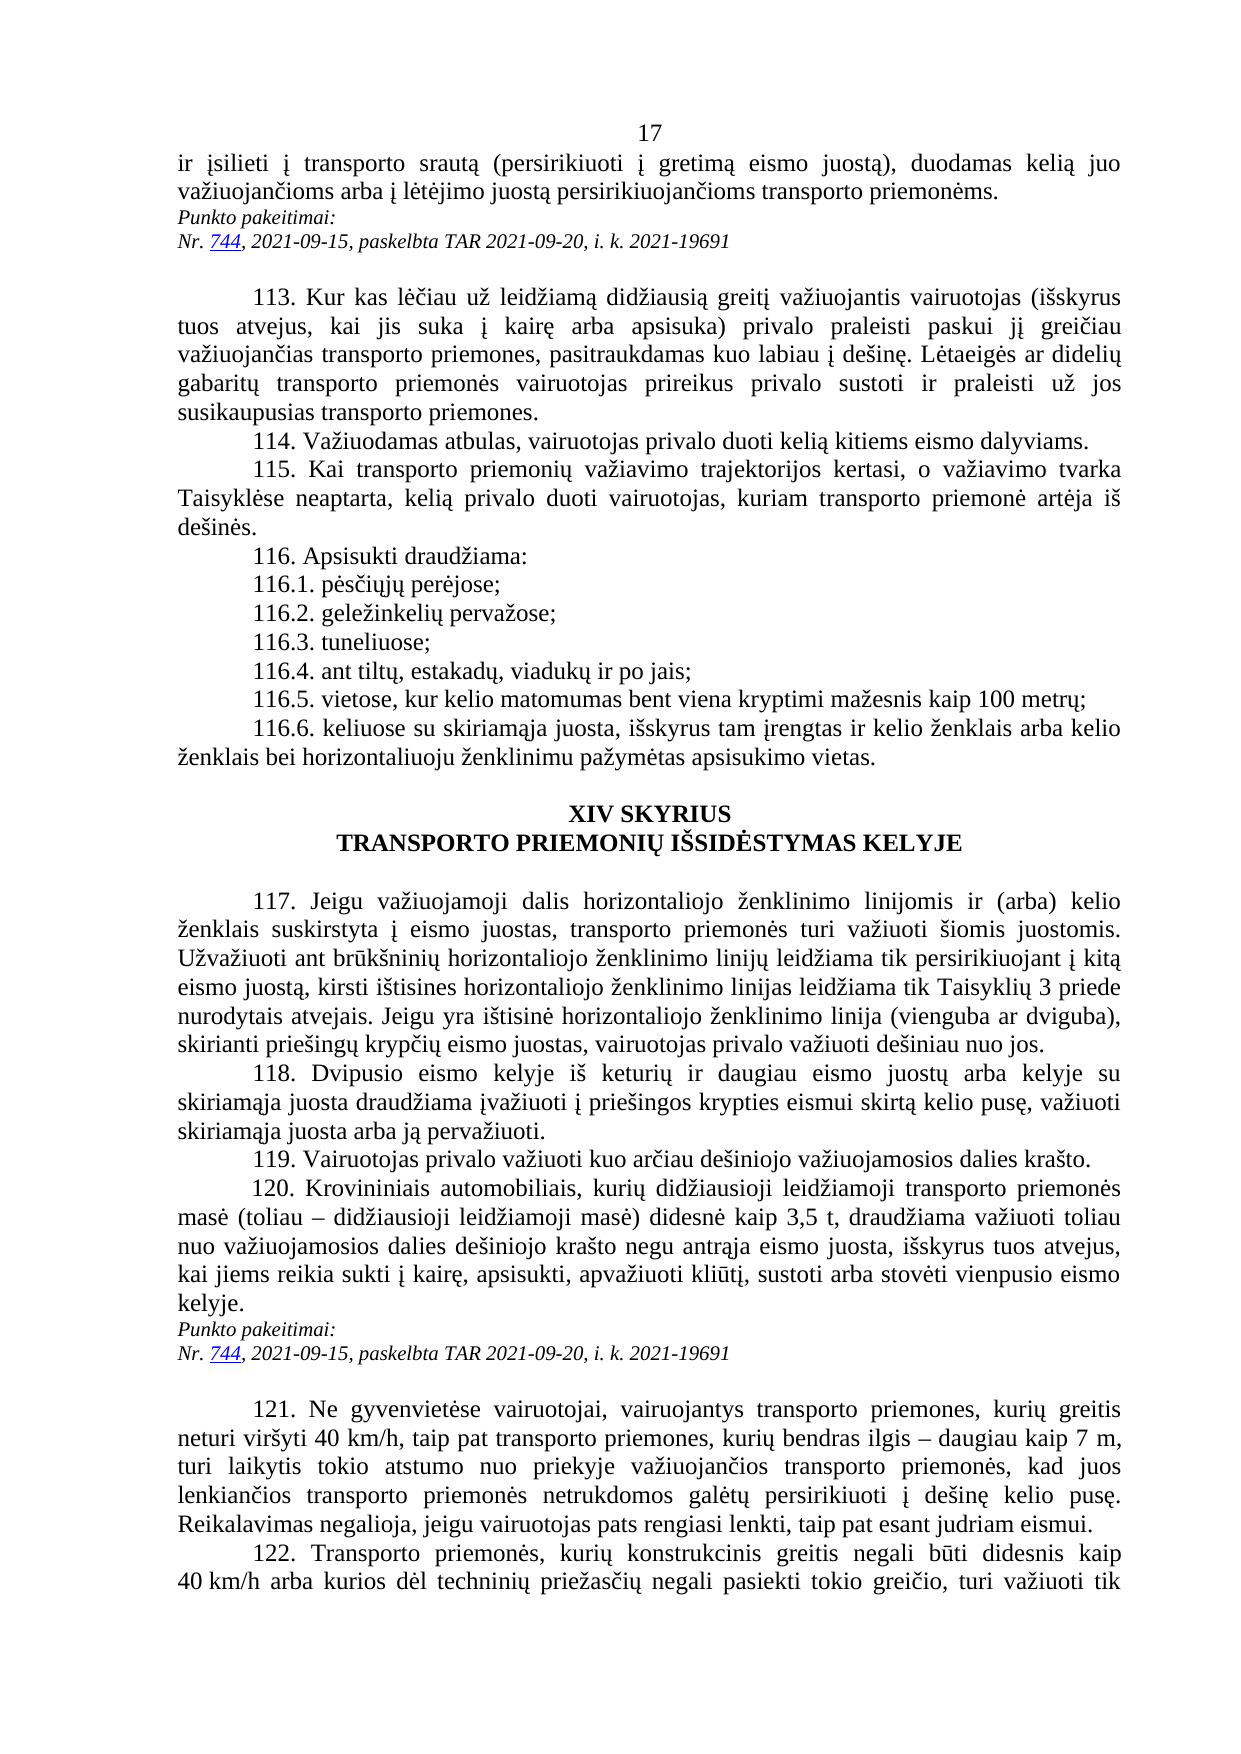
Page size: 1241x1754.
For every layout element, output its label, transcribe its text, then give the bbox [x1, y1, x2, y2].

text XIV SKYRIUS [177, 799, 1122, 828]
text Punkto pakeitimai: [177, 1317, 1122, 1341]
text Nr. 744, 2021-09-15, paskelbta TAR 2021-09-20, i. k. 2021-19691 [177, 229, 1122, 253]
text 116.5. vietose, kur kelio matomumas bent viena kryptimi mažesnis kaip 100 metrų; [177, 684, 1122, 713]
text 115. Kai transporto priemonių važiavimo trajektorijos kertasi, o važiavimo tvarka Taisyklėse neaptarta, kelią privalo duoti vairuotojas, kuriam transporto priemonė artėja iš dešinės. [177, 454, 1122, 541]
text ir įsilieti į transporto srautą (persirikiuoti į gretimą eismo juostą), duodamas kelią juo važiuojančioms arba į lėtėjimo juostą persirikiuojančioms transporto priemonėms. [177, 148, 1122, 205]
text Punkto pakeitimai: [177, 205, 1122, 229]
text 116.4. ant tiltų, estakadų, viadukų ir po jais; [177, 656, 1122, 684]
text 121. Ne gyvenvietėse vairuotojai, vairuojantys transporto priemones, kurių greitis neturi viršyti 40 km/h, taip pat transporto priemones, kurių bendras ilgis – daugiau kaip 7 m, turi laikytis tokio atstumo nuo priekyje važiuojančios transporto priemonės, kad juos lenkiančios transporto priemonės netrukdomos galėtų persirikiuoti į dešinę kelio pusę. Reikalavimas negalioja, jeigu vairuotojas pats rengiasi lenkti, taip pat esant judriam eismui. [177, 1394, 1122, 1538]
text 116. Apsisukti draudžiama: [177, 541, 1122, 569]
text 116.6. keliuose su skiriamąja juosta, išskyrus tam įrengtas ir kelio ženklais arba kelio ženklais bei horizontaliuoju ženklinimu pažymėtas apsisukimo vietas. [177, 713, 1122, 771]
text 114. Važiuodamas atbulas, vairuotojas privalo duoti kelią kitiems eismo dalyviams. [177, 426, 1122, 454]
text 120. Krovininiais automobiliais, kurių didžiausioji leidžiamoji transporto priemonės masė (toliau – didžiausioji leidžiamoji masė) didesnė kaip 3,5 t, draudžiama važiuoti toliau nuo važiuojamosios dalies dešiniojo krašto negu antrąja eismo juosta, išskyrus tuos atvejus, kai jiems reikia sukti į kairę, apsisukti, apvažiuoti kliūtį, sustoti arba stovėti vienpusio eismo kelyje. [177, 1173, 1122, 1317]
text TRANSPORTO PRIEMONIŲ IŠSIDĖSTYMAS KELYJE [177, 828, 1122, 857]
text 117. Jeigu važiuojamoji dalis horizontaliojo ženklinimo linijomis ir (arba) kelio ženklais suskirstyta į eismo juostas, transporto priemonės turi važiuoti šiomis juostomis. Užvažiuoti ant brūkšninių horizontaliojo ženklinimo linijų leidžiama tik persirikiuojant į kitą eismo juostą, kirsti ištisines horizontaliojo ženklinimo linijas leidžiama tik Taisyklių 3 priede nurodytais atvejais. Jeigu yra ištisinė horizontaliojo ženklinimo linija (vienguba ar dviguba), skirianti priešingų krypčių eismo juostas, vairuotojas privalo važiuoti dešiniau nuo jos. [177, 886, 1122, 1058]
text 118. Dvipusio eismo kelyje iš keturių ir daugiau eismo juostų arba kelyje su skiriamąja juosta draudžiama įvažiuoti į priešingos krypties eismui skirtą kelio pusę, važiuoti skiriamąja juosta arba ją pervažiuoti. [177, 1058, 1122, 1144]
text 116.2. geležinkelių pervažose; [177, 598, 1122, 627]
text Nr. 744, 2021-09-15, paskelbta TAR 2021-09-20, i. k. 2021-19691 [177, 1341, 1122, 1365]
text 116.3. tuneliuose; [177, 627, 1122, 656]
text 119. Vairuotojas privalo važiuoti kuo arčiau dešiniojo važiuojamosios dalies krašto. [177, 1144, 1122, 1173]
text 113. Kur kas lėčiau už leidžiamą didžiausią greitį važiuojantis vairuotojas (išskyrus tuos atvejus, kai jis suka į kairę arba apsisuka) privalo praleisti paskui jį greičiau važiuojančias transporto priemones, pasitraukdamas kuo labiau į dešinę. Lėtaeigės ar didelių gabaritų transporto priemonės vairuotojas prireikus privalo sustoti ir praleisti už jos susikaupusias transporto priemones. [177, 282, 1122, 426]
text 116.1. pėsčiųjų perėjose; [177, 569, 1122, 598]
text 122. Transporto priemonės, kurių konstrukcinis greitis negali būti didesnis kaip 40 km/h arba kurios dėl techninių priežasčių negali pasiekti tokio greičio, turi važiuoti tik [177, 1538, 1122, 1595]
